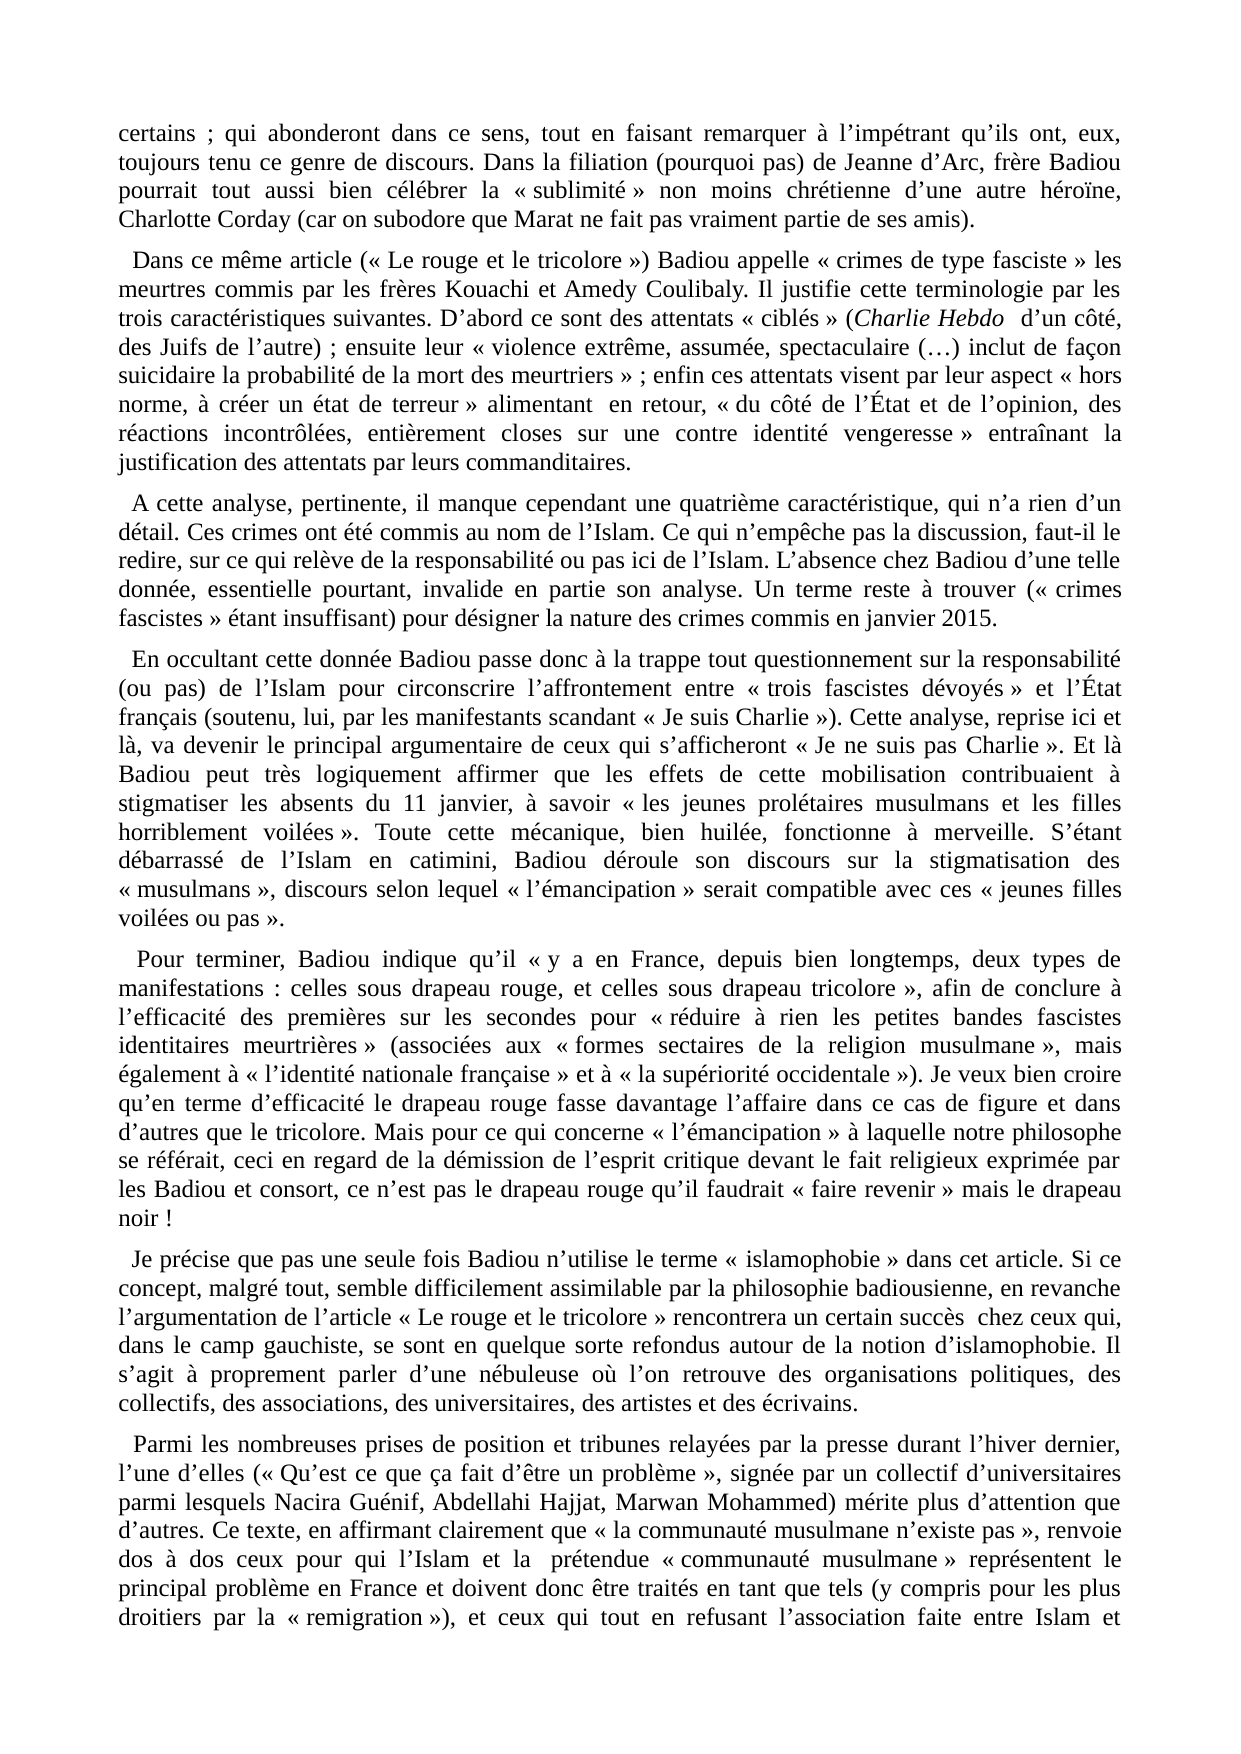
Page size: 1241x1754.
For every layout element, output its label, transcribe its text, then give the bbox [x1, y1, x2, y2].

text Je précise que pas une seule fois Badiou n’utilise le terme « islamophobie » dans cet article. Si ce concept, malgré tout, semble difficilement assimilable par la philosophie badiousienne, en revanche l’argumentation de l’article « Le rouge et le tricolore » rencontrera un certain succès chez ceux qui, dans le camp gauchiste, se sont en quelque sorte refondus autour de la notion d’islamophobie. Il s’agit à proprement parler d’une nébuleuse où l’on retrouve des organisations politiques, des collectifs, des associations, des universitaires, des artistes et des écrivains. [118, 1244, 1122, 1417]
text Dans ce même article (« Le rouge et le tricolore ») Badiou appelle « crimes de type fasciste » les meurtres commis par les frères Kouachi et Amedy Coulibaly. Il justifie cette terminologie par les trois caractéristiques suivantes. D’abord ce sont des attentats « ciblés » (Charlie Hebdo d’un côté, des Juifs de l’autre) ; ensuite leur « violence extrême, assumée, spectaculaire (…) inclut de façon suicidaire la probabilité de la mort des meurtriers » ; enfin ces attentats visent par leur aspect « hors norme, à créer un état de terreur » alimentant en retour, « du côté de l’État et de l’opinion, des réactions incontrôlées, entièrement closes sur une contre identité vengeresse » entraînant la justification des attentats par leurs commanditaires. [118, 246, 1122, 476]
text Pour terminer, Badiou indique qu’il « y a en France, depuis bien longtemps, deux types de manifestations : celles sous drapeau rouge, et celles sous drapeau tricolore », afin de conclure à l’efficacité des premières sur les secondes pour « réduire à rien les petites bandes fascistes identitaires meurtrières » (associées aux « formes sectaires de la religion musulmane », mais également à « l’identité nationale française » et à « la supériorité occidentale »). Je veux bien croire qu’en terme d’efficacité le drapeau rouge fasse davantage l’affaire dans ce cas de figure et dans d’autres que le tricolore. Mais pour ce qui concerne « l’émancipation » à laquelle notre philosophe se référait, ceci en regard de la démission de l’esprit critique devant le fait religieux exprimée par les Badiou et consort, ce n’est pas le drapeau rouge qu’il faudrait « faire revenir » mais le drapeau noir ! [118, 944, 1122, 1232]
text A cette analyse, pertinente, il manque cependant une quatrième caractéristique, qui n’a rien d’un détail. Ces crimes ont été commis au nom de l’Islam. Ce qui n’empêche pas la discussion, faut-il le redire, sur ce qui relève de la responsabilité ou pas ici de l’Islam. L’absence chez Badiou d’une telle donnée, essentielle pourtant, invalide en partie son analyse. Un terme reste à trouver (« crimes fascistes » étant insuffisant) pour désigner la nature des crimes commis en janvier 2015. [118, 488, 1122, 632]
text En occultant cette donnée Badiou passe donc à la trappe tout questionnement sur la responsabilité (ou pas) de l’Islam pour circonscrire l’affrontement entre « trois fascistes dévoyés » et l’État français (soutenu, lui, par les manifestants scandant « Je suis Charlie »). Cette analyse, reprise ici et là, va devenir le principal argumentaire de ceux qui s’afficheront « Je ne suis pas Charlie ». Et là Badiou peut très logiquement affirmer que les effets de cette mobilisation contribuaient à stigmatiser les absents du 11 janvier, à savoir « les jeunes prolétaires musulmans et les filles horriblement voilées ». Toute cette mécanique, bien huilée, fonctionne à merveille. S’étant débarrassé de l’Islam en catimini, Badiou déroule son discours sur la stigmatisation des « musulmans », discours selon lequel « l’émancipation » serait compatible avec ces « jeunes filles voilées ou pas ». [118, 644, 1122, 932]
text certains ; qui abonderont dans ce sens, tout en faisant remarquer à l’impétrant qu’ils ont, eux, toujours tenu ce genre de discours. Dans la filiation (pourquoi pas) de Jeanne d’Arc, frère Badiou pourrait tout aussi bien célébrer la « sublimité » non moins chrétienne d’une autre héroïne, Charlotte Corday (car on subodore que Marat ne fait pas vraiment partie de ses amis). [118, 118, 1122, 233]
text Parmi les nombreuses prises de position et tribunes relayées par la presse durant l’hiver dernier, l’une d’elles (« Qu’est ce que ça fait d’être un problème », signée par un collectif d’universitaires parmi lesquels Nacira Guénif, Abdellahi Hajjat, Marwan Mohammed) mérite plus d’attention que d’autres. Ce texte, en affirmant clairement que « la communauté musulmane n’existe pas », renvoie dos à dos ceux pour qui l’Islam et la prétendue « communauté musulmane » représentent le principal problème en France et doivent donc être traités en tant que tels (y compris pour les plus droitiers par la « remigration »), et ceux qui tout en refusant l’association faite entre Islam et [118, 1429, 1122, 1631]
